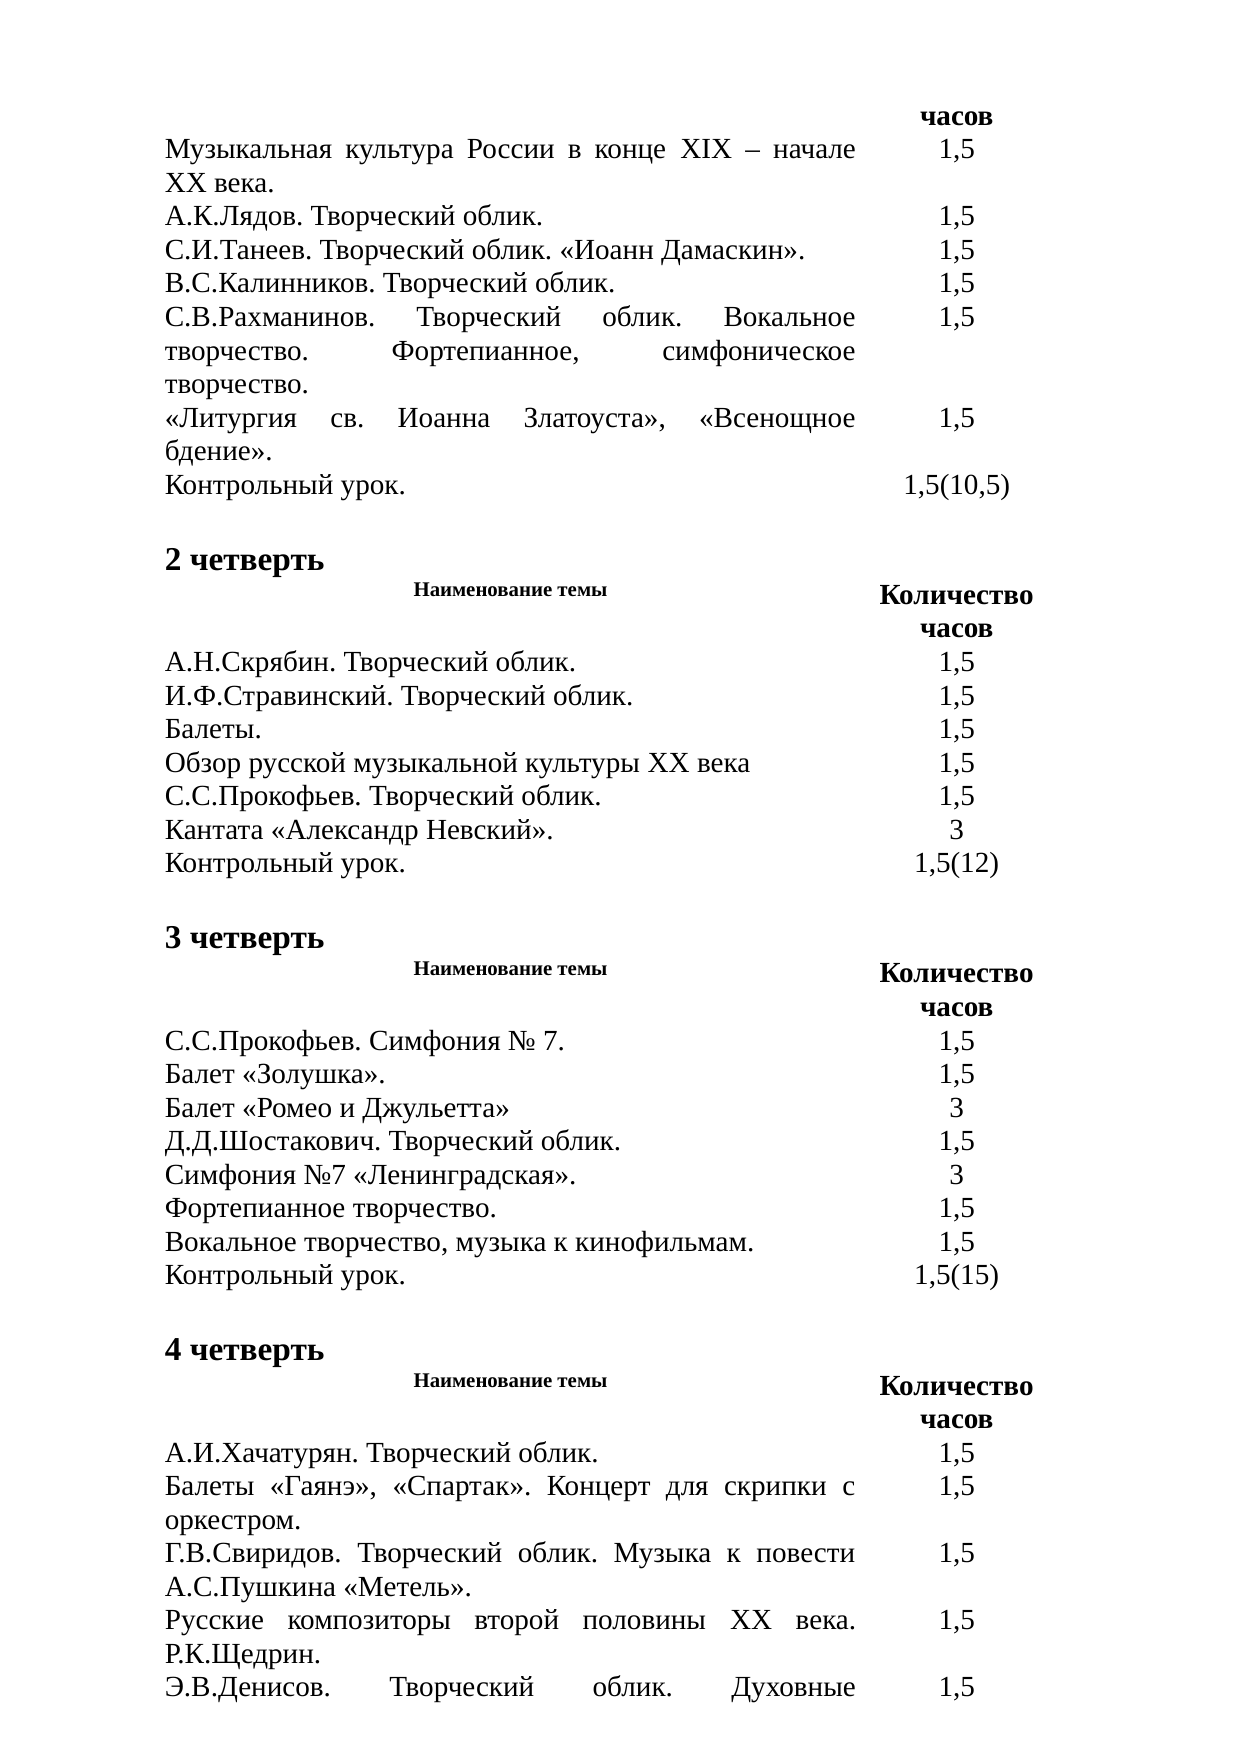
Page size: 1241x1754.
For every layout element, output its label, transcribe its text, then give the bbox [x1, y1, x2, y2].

table_cell 1,5 [867, 711, 1046, 745]
table_cell Вокальное творчество, музыка к кинофильмам. [153, 1224, 867, 1257]
table_cell С.С.Прокофьев. Творческий облик. [153, 778, 867, 812]
table_cell С.В.Рахманинов. Творческий облик. Вокальное творчество. Фортепианное, симфоническое творчество. [153, 299, 867, 400]
table_cell С.С.Прокофьев. Симфония № 7. [153, 1023, 867, 1056]
table_cell 1,5 [867, 745, 1046, 778]
table_cell В.С.Калинников. Творческий облик. [153, 266, 867, 299]
table_cell 1,5 [867, 299, 1046, 400]
table_cell 1,5 [867, 778, 1046, 812]
table_cell Кантата «Александр Невский». [153, 812, 867, 845]
table_cell Контрольный урок. [153, 467, 867, 500]
table_header [153, 98, 867, 131]
table_cell Контрольный урок. [153, 845, 867, 879]
table_cell 1,5 [867, 678, 1046, 711]
table_cell А.К.Лядов. Творческий облик. [153, 199, 867, 232]
table_cell Балеты «Гаянэ», «Спартак». Концерт для скрипки с оркестром. [153, 1468, 867, 1535]
table_cell 1,5(12) [867, 845, 1046, 879]
table_cell 1,5 [867, 1023, 1046, 1056]
table_cell 1,5 [867, 1190, 1046, 1224]
table_cell 3 [867, 812, 1046, 845]
table_cell Балет «Золушка». [153, 1056, 867, 1090]
table_cell 1,5 [867, 1123, 1046, 1157]
table_cell Музыкальная культура России в конце XIX – начале XX века. [153, 131, 867, 198]
table_header Наименование темы [153, 577, 867, 644]
table_cell 1,5(15) [867, 1258, 1046, 1291]
table_cell 3 [867, 1157, 1046, 1190]
table_header часов [867, 98, 1046, 131]
table_cell 1,5(10,5) [867, 467, 1046, 500]
table_cell 1,5 [867, 644, 1046, 678]
text 2 четверть [164, 539, 1148, 577]
table_cell Симфония №7 «Ленинградская». [153, 1157, 867, 1190]
table_cell С.И.Танеев. Творческий облик. «Иоанн Дамаскин». [153, 232, 867, 266]
text 4 четверть [164, 1329, 1148, 1368]
table_cell Д.Д.Шостакович. Творческий облик. [153, 1123, 867, 1157]
table_cell 1,5 [867, 1056, 1046, 1090]
table_header Количество часов [867, 956, 1046, 1023]
table_cell Балеты. [153, 711, 867, 745]
table_cell 1,5 [867, 1224, 1046, 1257]
table_cell И.Ф.Стравинский. Творческий облик. [153, 678, 867, 711]
table_cell 1,5 [867, 1535, 1046, 1602]
table_header Количество часов [867, 577, 1046, 644]
table_cell 1,5 [867, 232, 1046, 266]
table_cell 3 [867, 1090, 1046, 1123]
table_cell 1,5 [867, 400, 1046, 467]
table_cell Э.В.Денисов. Творческий облик. Духовные [153, 1670, 867, 1703]
table_cell 1,5 [867, 1603, 1046, 1669]
table_header Количество часов [867, 1368, 1046, 1435]
table_cell Обзор русской музыкальной культуры XX века [153, 745, 867, 778]
table_header Наименование темы [153, 1368, 867, 1435]
table_cell 1,5 [867, 1435, 1046, 1468]
table_header Наименование темы [153, 956, 867, 1023]
table_cell Русские композиторы второй половины XX века. Р.К.Щедрин. [153, 1603, 867, 1669]
table_cell 1,5 [867, 1468, 1046, 1535]
text 3 четверть [164, 917, 1148, 956]
table_cell 1,5 [867, 266, 1046, 299]
table_cell «Литургия св. Иоанна Златоуста», «Всенощное бдение». [153, 400, 867, 467]
table_cell Контрольный урок. [153, 1258, 867, 1291]
table_cell Фортепианное творчество. [153, 1190, 867, 1224]
table_cell А.И.Хачатурян. Творческий облик. [153, 1435, 867, 1468]
table_cell 1,5 [867, 1670, 1046, 1703]
table_cell А.Н.Скрябин. Творческий облик. [153, 644, 867, 678]
table_cell Г.В.Свиридов. Творческий облик. Музыка к повести А.С.Пушкина «Метель». [153, 1535, 867, 1602]
table_cell 1,5 [867, 199, 1046, 232]
table_cell 1,5 [867, 131, 1046, 198]
table_cell Балет «Ромео и Джульетта» [153, 1090, 867, 1123]
